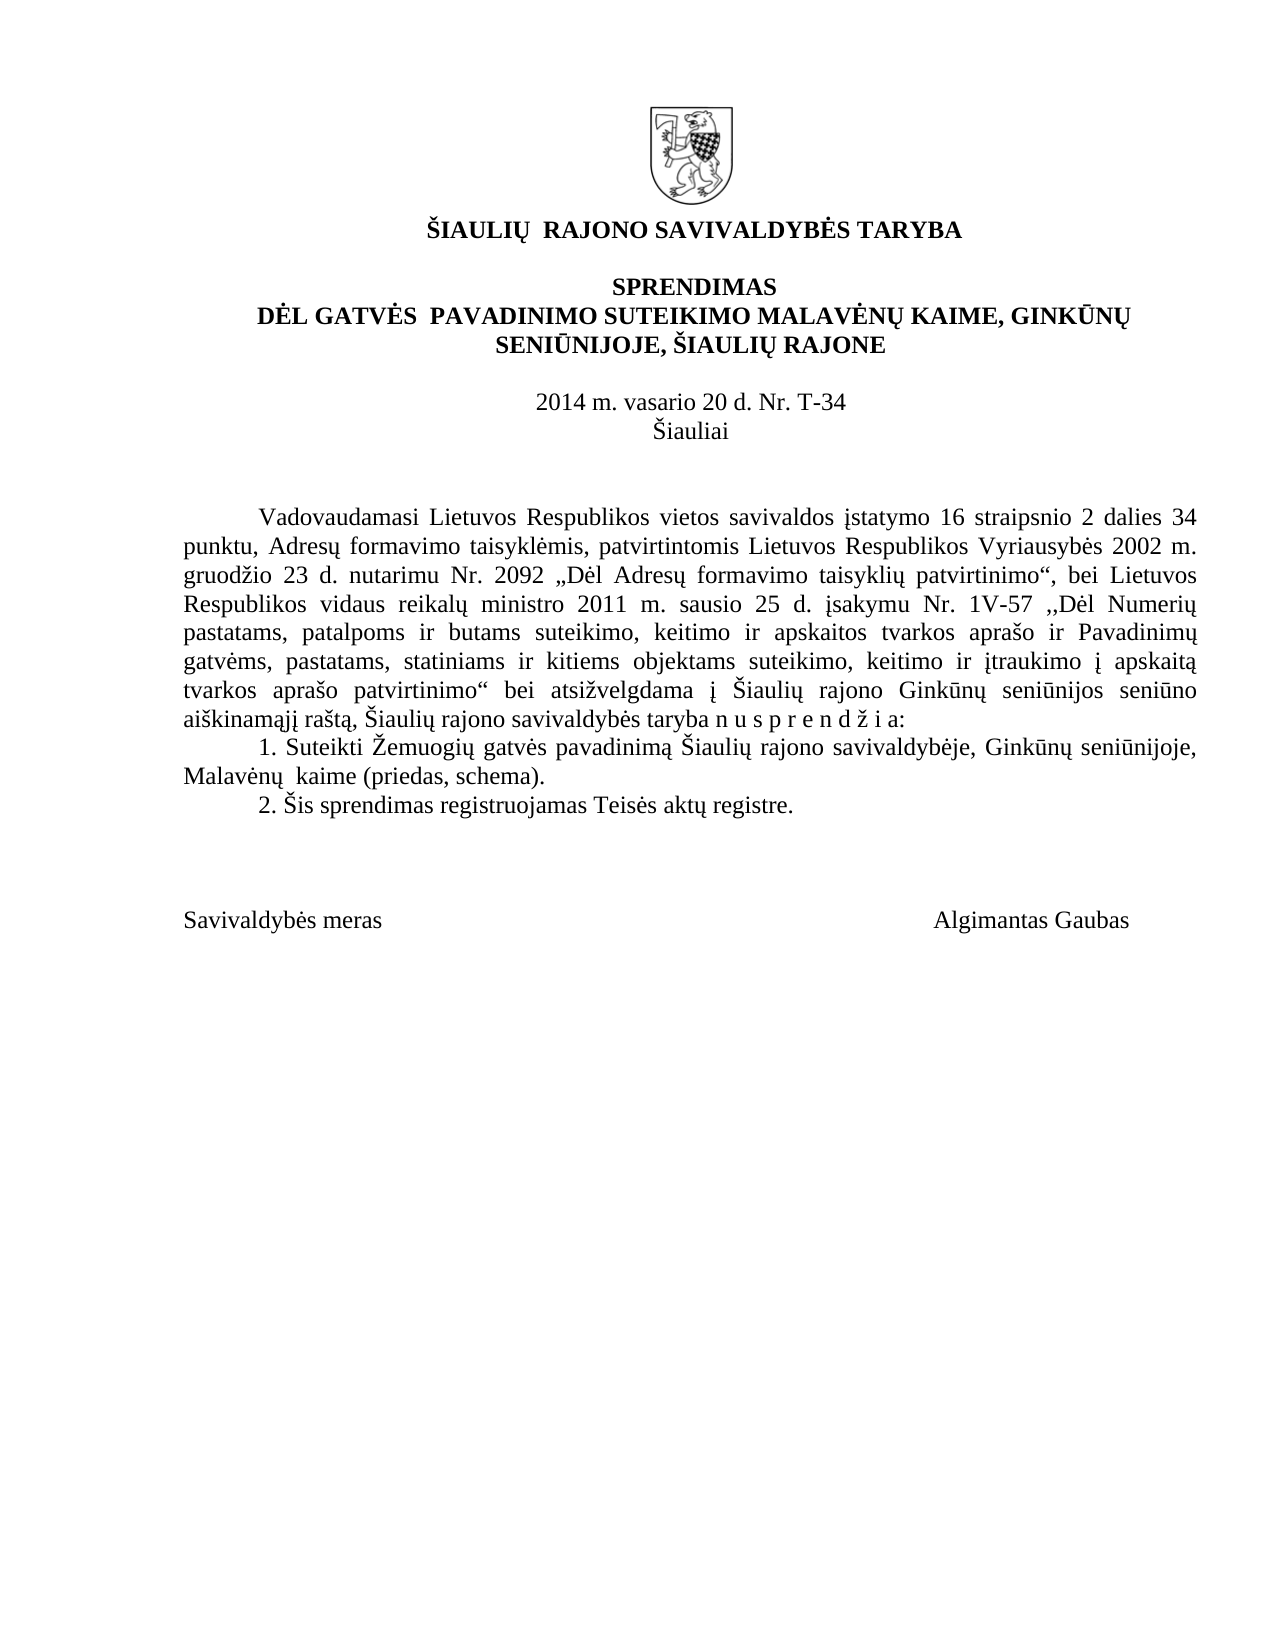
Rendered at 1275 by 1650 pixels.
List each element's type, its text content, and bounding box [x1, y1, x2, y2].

text Vadovaudamasi Lietuvos Respublikos vietos savivaldos įstatymo 16 straipsnio 2 dalies 34 punktu, Adresų formavimo taisyklėmis, patvirtintomis Lietuvos Respublikos Vyriausybės 2002 m. gruodžio 23 d. nutarimu Nr. 2092 „Dėl Adresų formavimo taisyklių patvirtinimo“, bei Lietuvos Respublikos vidaus reikalų ministro 2011 m. sausio 25 d. įsakymu Nr. 1V-57 ,,Dėl Numerių pastatams, patalpoms ir butams suteikimo, keitimo ir apskaitos tvarkos aprašo ir Pavadinimų gatvėms, pastatams, statiniams ir kitiems objektams suteikimo, keitimo ir įtraukimo į apskaitą tvarkos aprašo patvirtinimo“ bei atsižvelgdama į Šiaulių rajono Ginkūnų seniūnijos seniūno aiškinamąjį raštą, Šiaulių rajono savivaldybės taryba n u s p r e n d ž i a: [183, 502, 1198, 732]
text DĖL GATVĖS PAVADINIMO SUTEIKIMO MALAVĖNŲ KAIME, GINKŪNŲ SENIŪNIJOJE, ŠIAULIŲ RAJONE [183, 301, 1198, 359]
text 2014 m. vasario 20 d. Nr. T-34 [183, 387, 1198, 416]
text 1. Suteikti Žemuogių gatvės pavadinimą Šiaulių rajono savivaldybėje, Ginkūnų seniūnijoje, Malavėnų kaime (priedas, schema). [183, 732, 1198, 790]
text 2. Šis sprendimas registruojamas Teisės aktų registre. [183, 790, 1198, 819]
text SPRENDIMAS [183, 272, 1198, 301]
text Šiauliai [183, 416, 1198, 445]
text ŠIAULIŲ RAJONO SAVIVALDYBĖS TARYBA [183, 215, 1198, 244]
text Savivaldybės meras Algimantas Gaubas [183, 905, 1198, 934]
